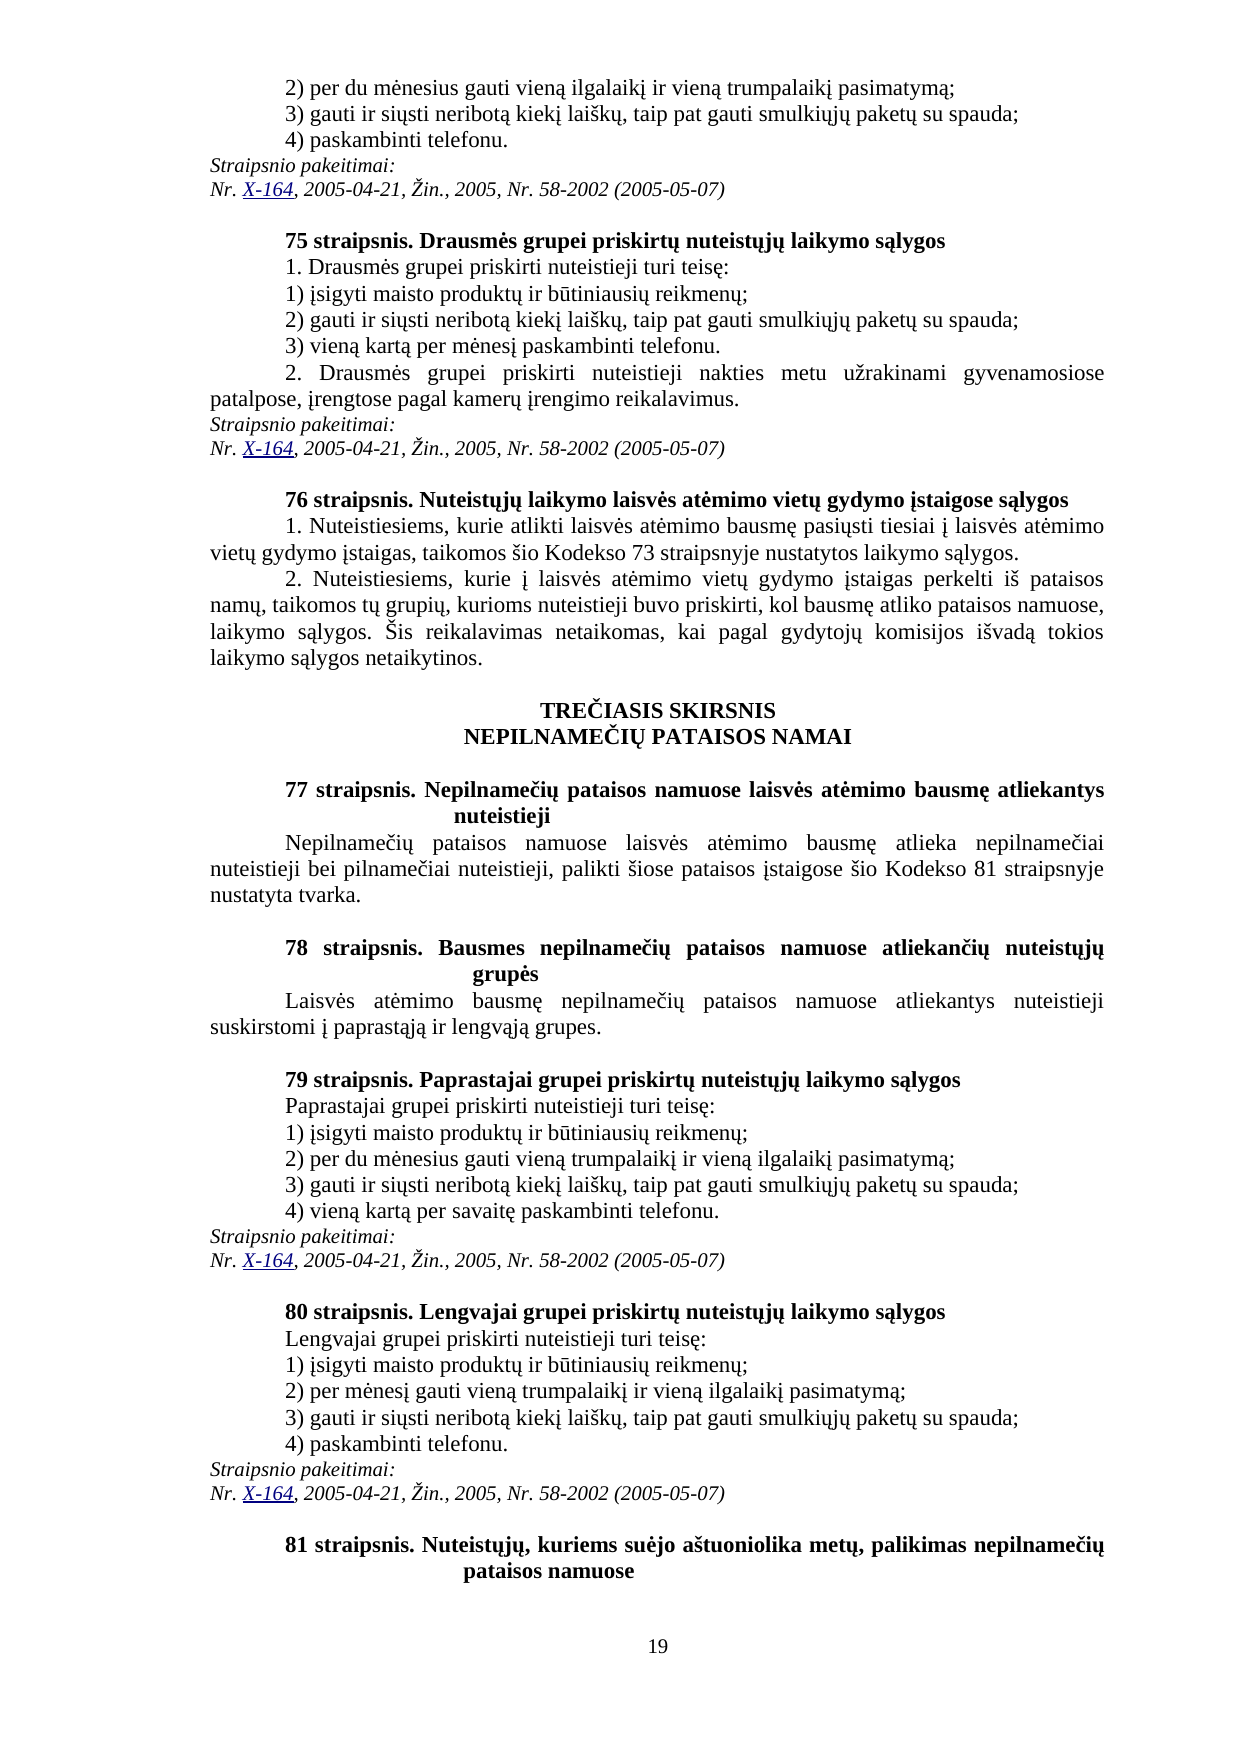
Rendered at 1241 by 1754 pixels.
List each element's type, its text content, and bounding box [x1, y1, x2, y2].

text 3) gauti ir siųsti neribotą kiekį laiškų, taip pat gauti smulkiųjų paketų su spauda; [210, 1171, 1106, 1198]
text 80 straipsnis. Lengvajai grupei priskirtų nuteistųjų laikymo sąlygos [210, 1298, 1106, 1325]
subtitle NEPILNAMEČIŲ PATAISOS NAMAI [210, 723, 1106, 749]
text 78 straipsnis. Bausmes nepilnamečių pataisos namuose atliekančių nuteistųjų grupės [285, 934, 1106, 987]
text Straipsnio pakeitimai: [210, 153, 1106, 177]
text 3) gauti ir siųsti neribotą kiekį laiškų, taip pat gauti smulkiųjų paketų su spauda; [210, 100, 1106, 126]
text 1) įsigyti maisto produktų ir būtiniausių reikmenų; [210, 280, 1106, 306]
text 4) paskambinti telefonu. [210, 1430, 1106, 1457]
text Straipsnio pakeitimai: [210, 412, 1106, 436]
text Straipsnio pakeitimai: [210, 1457, 1106, 1481]
text 1. Nuteistiesiems, kurie atlikti laisvės atėmimo bausmę pasiųsti tiesiai į laisvės atėmimo vietų gydymo įstaigas, taikomos šio Kodekso 73 straipsnyje nustatytos laikymo sąlygos. [210, 512, 1106, 565]
text 1) įsigyti maisto produktų ir būtiniausių reikmenų; [210, 1118, 1106, 1145]
text Laisvės atėmimo bausmę nepilnamečių pataisos namuose atliekantys nuteistieji suskirstomi į paprastąją ir lengvąją grupes. [210, 987, 1106, 1039]
text 2. Nuteistiesiems, kurie į laisvės atėmimo vietų gydymo įstaigas perkelti iš pataisos namų, taikomos tų grupių, kurioms nuteistieji buvo priskirti, kol bausmę atliko pataisos namuose, laikymo sąlygos. Šis reikalavimas netaikomas, kai pagal gydytojų komisijos išvadą tokios laikymo sąlygos netaikytinos. [210, 565, 1106, 671]
subtitle Trečiasis skirsnis [210, 697, 1106, 723]
text 77 straipsnis. Nepilnamečių pataisos namuose laisvės atėmimo bausmę atliekantys nuteistieji [285, 776, 1106, 829]
text Paprastajai grupei priskirti nuteistieji turi teisę: [210, 1092, 1106, 1118]
text Lengvajai grupei priskirti nuteistieji turi teisę: [210, 1325, 1106, 1351]
text 79 straipsnis. Paprastajai grupei priskirtų nuteistųjų laikymo sąlygos [210, 1066, 1106, 1092]
text Straipsnio pakeitimai: [210, 1224, 1106, 1248]
text 1) įsigyti maisto produktų ir būtiniausių reikmenų; [210, 1351, 1106, 1377]
text 3) vieną kartą per mėnesį paskambinti telefonu. [210, 332, 1106, 359]
text 76 straipsnis. Nuteistųjų laikymo laisvės atėmimo vietų gydymo įstaigose sąlygos [285, 486, 1106, 512]
text 4) vieną kartą per savaitę paskambinti telefonu. [210, 1198, 1106, 1224]
text 1. Drausmės grupei priskirti nuteistieji turi teisę: [210, 253, 1106, 280]
text Nr. X-164, 2005-04-21, Žin., 2005, Nr. 58-2002 (2005-05-07) [210, 1481, 1106, 1505]
text 3) gauti ir siųsti neribotą kiekį laiškų, taip pat gauti smulkiųjų paketų su spauda; [210, 1404, 1106, 1430]
text 2) per mėnesį gauti vieną trumpalaikį ir vieną ilgalaikį pasimatymą; [210, 1377, 1106, 1404]
text 81 straipsnis. Nuteistųjų, kuriems suėjo aštuoniolika metų, palikimas nepilnamečių pataisos namuose [285, 1531, 1106, 1584]
text 2) per du mėnesius gauti vieną ilgalaikį ir vieną trumpalaikį pasimatymą; [210, 73, 1106, 100]
text 2) gauti ir siųsti neribotą kiekį laiškų, taip pat gauti smulkiųjų paketų su spauda; [210, 306, 1106, 332]
text Nr. X-164, 2005-04-21, Žin., 2005, Nr. 58-2002 (2005-05-07) [210, 1248, 1106, 1272]
text 4) paskambinti telefonu. [210, 126, 1106, 153]
text Nr. X-164, 2005-04-21, Žin., 2005, Nr. 58-2002 (2005-05-07) [210, 177, 1106, 201]
text 2. Drausmės grupei priskirti nuteistieji nakties metu užrakinami gyvenamosiose patalpose, įrengtose pagal kamerų įrengimo reikalavimus. [210, 359, 1106, 412]
text 2) per du mėnesius gauti vieną trumpalaikį ir vieną ilgalaikį pasimatymą; [210, 1145, 1106, 1171]
text Nr. X-164, 2005-04-21, Žin., 2005, Nr. 58-2002 (2005-05-07) [210, 436, 1106, 460]
text Nepilnamečių pataisos namuose laisvės atėmimo bausmę atlieka nepilnamečiai nuteistieji bei pilnamečiai nuteistieji, palikti šiose pataisos įstaigose šio Kodekso 81 straipsnyje nustatyta tvarka. [210, 829, 1106, 908]
text 75 straipsnis. Drausmės grupei priskirtų nuteistųjų laikymo sąlygos [210, 227, 1106, 253]
